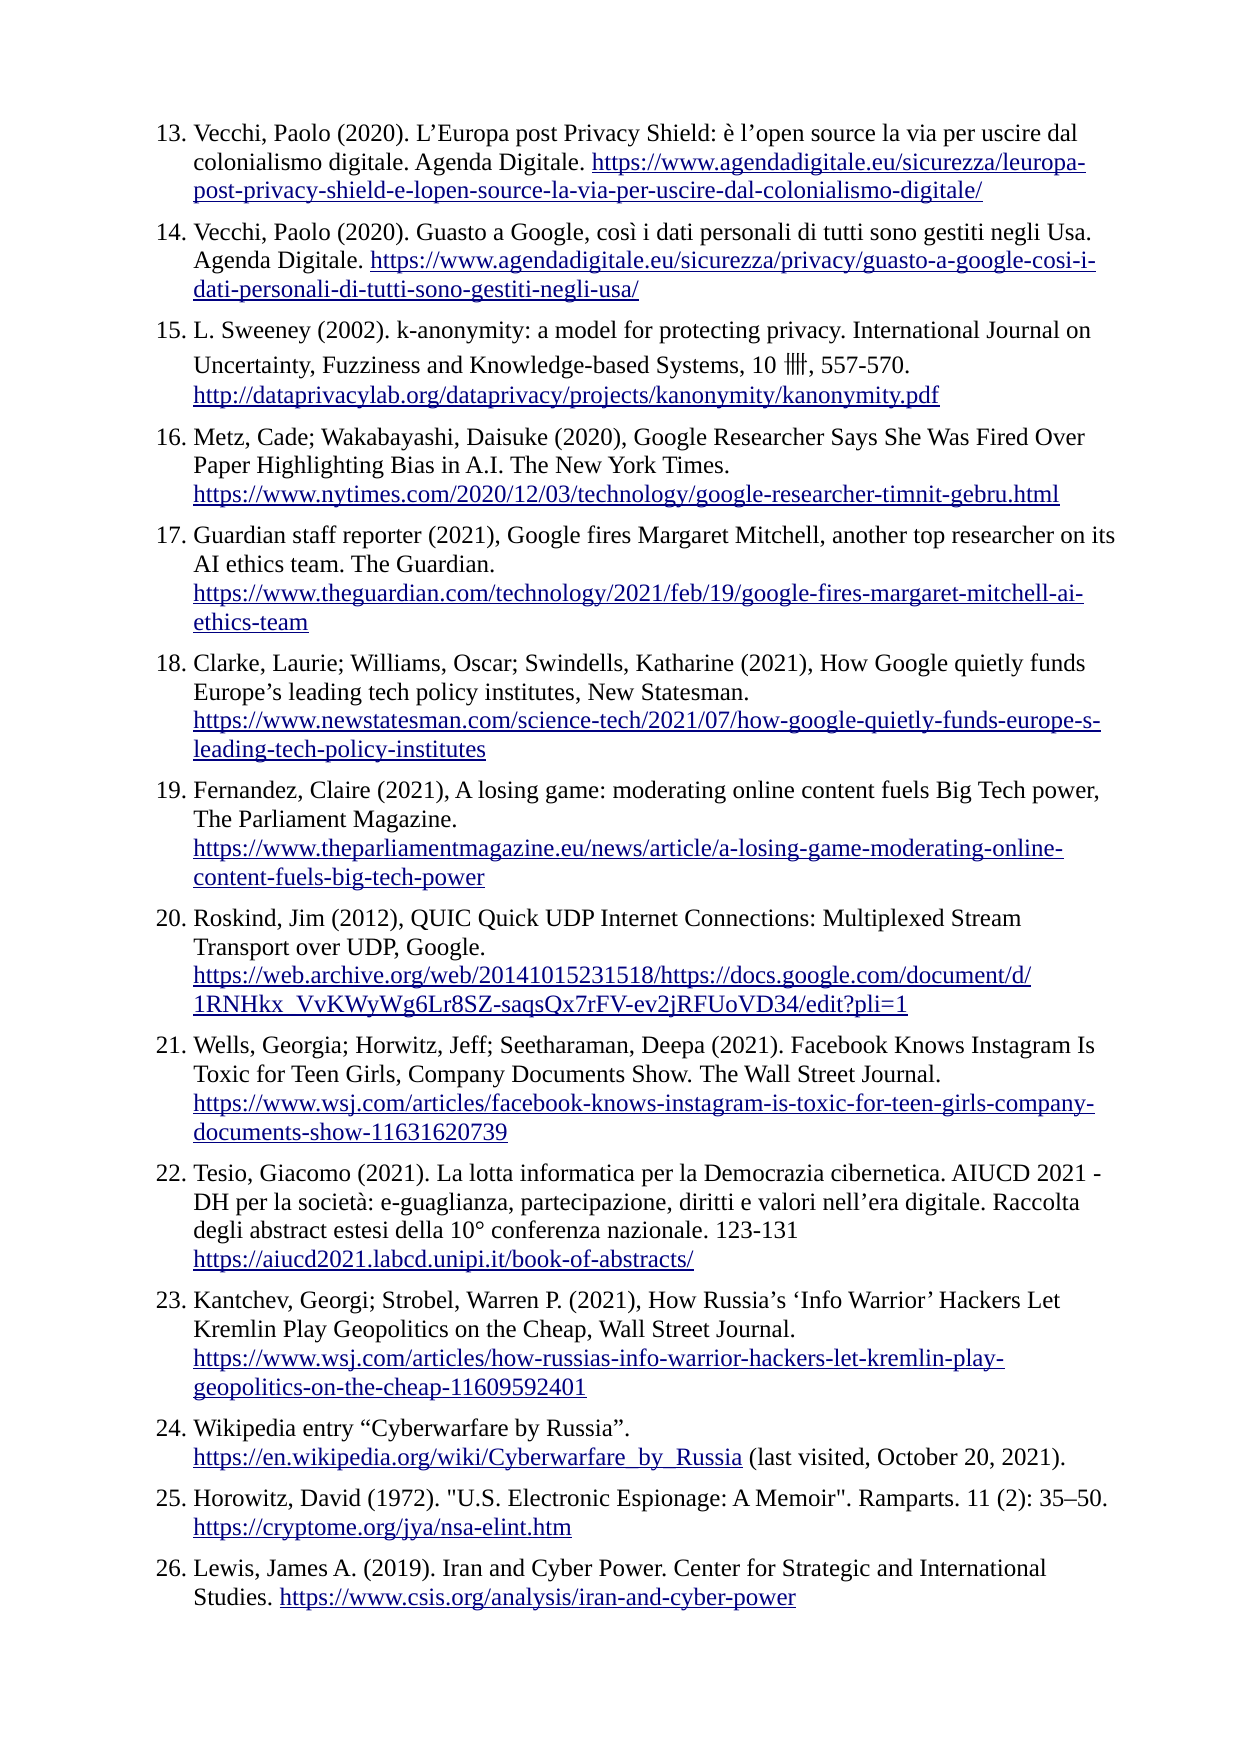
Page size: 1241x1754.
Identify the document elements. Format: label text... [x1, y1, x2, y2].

list Clarke, Laurie; Williams, Oscar; Swindells, Katharine (2021), How Google quietly funds Europe’s leading tech policy institutes, New Statesman. https://www.newstatesman.com/science-tech/2021/07/how-google-quietly-funds-europe-s-leading-tech-policy-institutes [156, 648, 1122, 763]
list Lewis, James A. (2019). Iran and Cyber Power. Center for Strategic and International Studies. https://www.csis.org/analysis/iran-and-cyber-power [156, 1553, 1122, 1610]
list Tesio, Giacomo (2021). La lotta informatica per la Democrazia cibernetica. AIUCD 2021 - DH per la società: e-guaglianza, partecipazione, diritti e valori nell’era digitale. Raccolta degli abstract estesi della 10° conferenza nazionale. 123-131 https://aiucd2021.labcd.unipi.it/book-of-abstracts/ [156, 1158, 1122, 1273]
list L. Sweeney (2002). k-anonymity: a model for protecting privacy. International Journal on Uncertainty, Fuzziness and Knowledge-based Systems, 10 卌, 557-570. http://dataprivacylab.org/dataprivacy/projects/kanonymity/kanonymity.pdf [156, 316, 1122, 409]
list Horowitz, David (1972). "U.S. Electronic Espionage: A Memoir". Ramparts. 11 (2): 35–50. https://cryptome.org/jya/nsa-elint.htm [156, 1483, 1122, 1540]
list Fernandez, Claire (2021), A losing game: moderating online content fuels Big Tech power, The Parliament Magazine. https://www.theparliamentmagazine.eu/news/article/a-losing-game-moderating-online-content-fuels-big-tech-power [156, 775, 1122, 890]
list Metz, Cade; Wakabayashi, Daisuke (2020), Google Researcher Says She Was Fired Over Paper Highlighting Bias in A.I. The New York Times. https://www.nytimes.com/2020/12/03/technology/google-researcher-timnit-gebru.html [156, 422, 1122, 508]
list Vecchi, Paolo (2020). L’Europa post Privacy Shield: è l’open source la via per uscire dal colonialismo digitale. Agenda Digitale. https://www.agendadigitale.eu/sicurezza/leuropa-post-privacy-shield-e-lopen-source-la-via-per-uscire-dal-colonialismo-digitale/ [156, 118, 1122, 204]
list Vecchi, Paolo (2020). Guasto a Google, così i dati personali di tutti sono gestiti negli Usa. Agenda Digitale. https://www.agendadigitale.eu/sicurezza/privacy/guasto-a-google-cosi-i-dati-personali-di-tutti-sono-gestiti-negli-usa/ [156, 217, 1122, 303]
list Wells, Georgia; Horwitz, Jeff; Seetharaman, Deepa (2021). Facebook Knows Instagram Is Toxic for Teen Girls, Company Documents Show. The Wall Street Journal. https://www.wsj.com/articles/facebook-knows-instagram-is-toxic-for-teen-girls-company-documents-show-11631620739 [156, 1030, 1122, 1145]
list Wikipedia entry “Cyberwarfare by Russia”. https://en.wikipedia.org/wiki/Cyberwarfare_by_Russia (last visited, October 20, 2021). [156, 1413, 1122, 1470]
list Roskind, Jim (2012), QUIC Quick UDP Internet Connections: Multiplexed Stream Transport over UDP, Google. https://web.archive.org/web/20141015231518/https://docs.google.com/document/d/1RNHkx_VvKWyWg6Lr8SZ-saqsQx7rFV-ev2jRFUoVD34/edit?pli=1 [156, 903, 1122, 1018]
list Guardian staff reporter (2021), Google fires Margaret Mitchell, another top researcher on its AI ethics team. The Guardian. https://www.theguardian.com/technology/2021/feb/19/google-fires-margaret-mitchell-ai-ethics-team [156, 520, 1122, 635]
list Kantchev, Georgi; Strobel, Warren P. (2021), How Russia’s ‘Info Warrior’ Hackers Let Kremlin Play Geopolitics on the Cheap, Wall Street Journal. https://www.wsj.com/articles/how-russias-info-warrior-hackers-let-kremlin-play-geopolitics-on-the-cheap-11609592401 [156, 1285, 1122, 1400]
